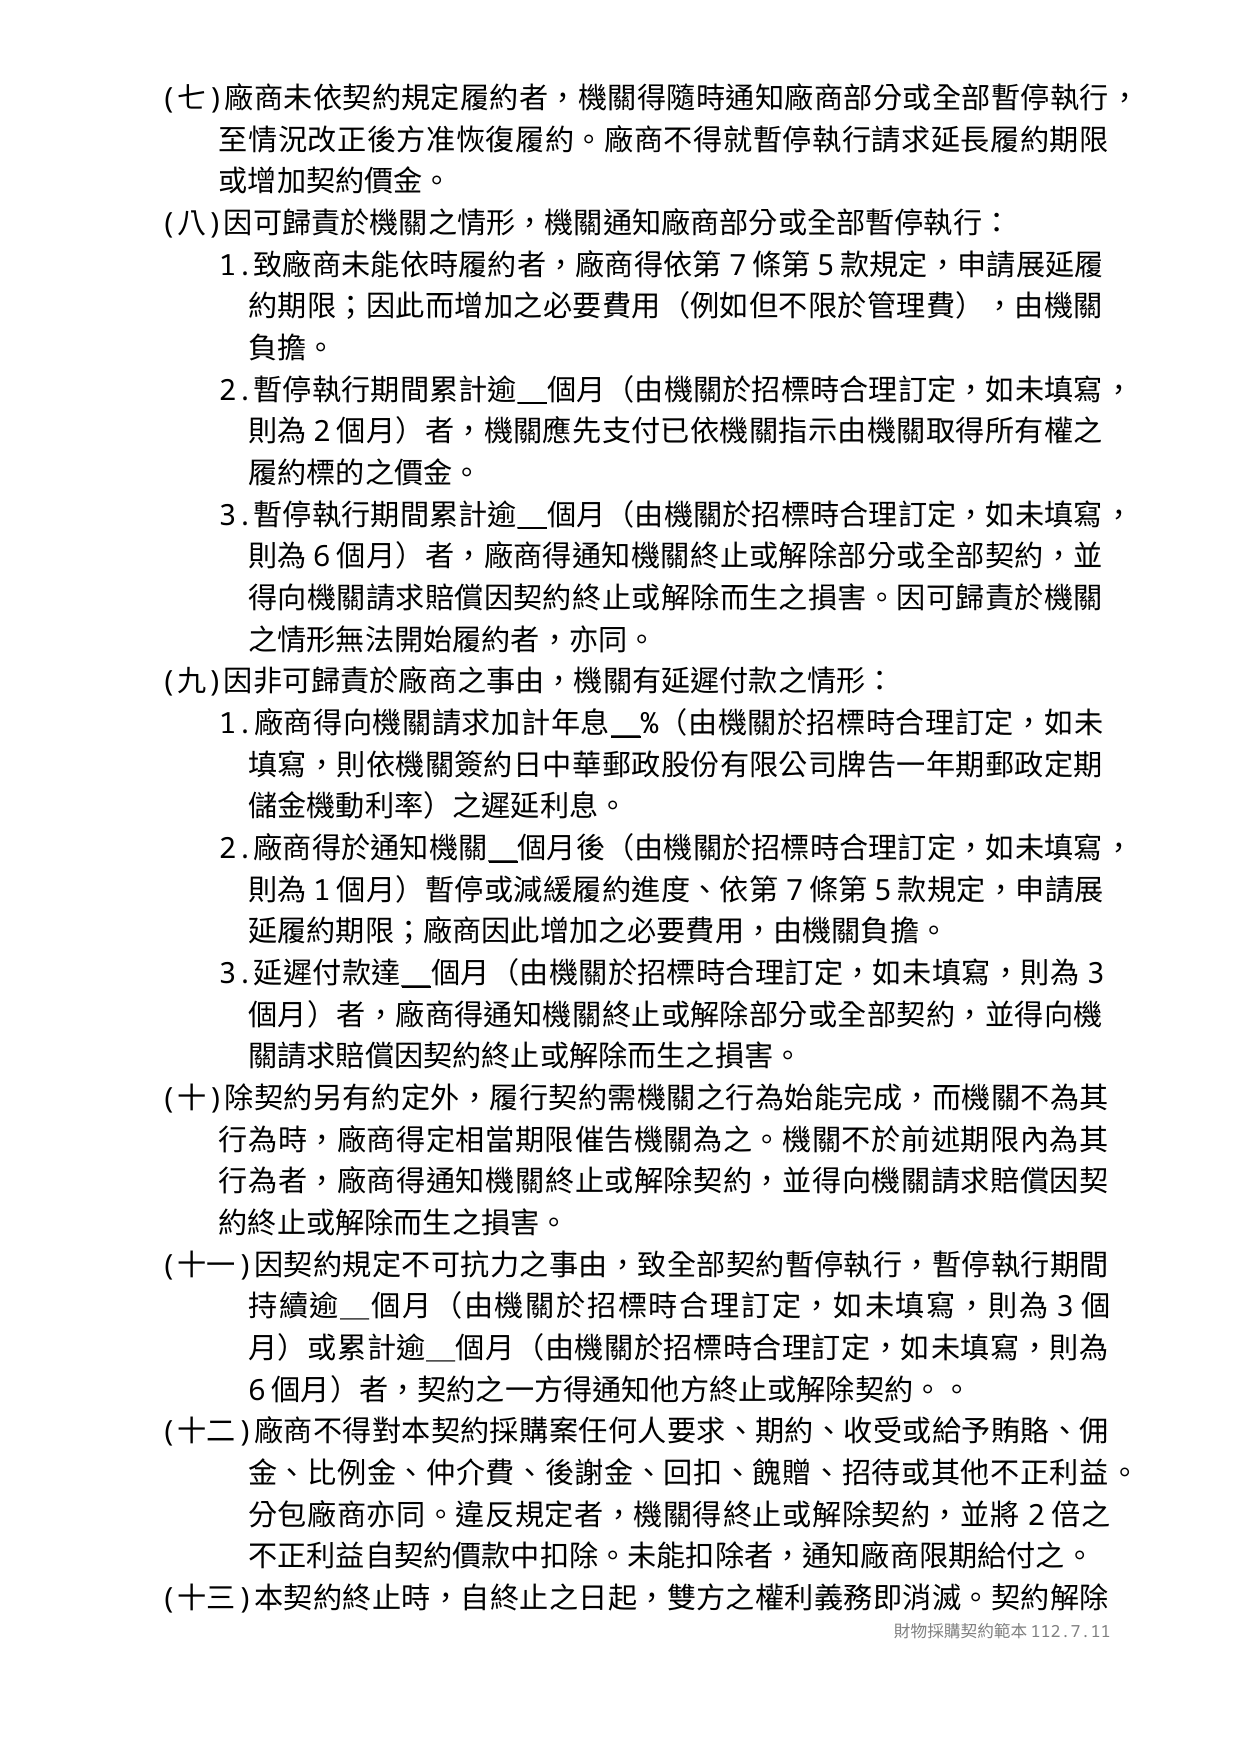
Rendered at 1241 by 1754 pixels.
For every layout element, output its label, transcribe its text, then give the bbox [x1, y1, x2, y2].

text 1.廠商得向機關請求加計年息＿%（由機關於招標時合理訂定，如未填寫，則依機關簽約日中華郵政股份有限公司牌告一年期郵政定期儲金機動利率）之遲延利息。 [218, 700, 1104, 825]
text 2.暫停執行期間累計逾＿個月（由機關於招標時合理訂定，如未填寫，則為2個月）者，機關應先支付已依機關指示由機關取得所有權之履約標的之價金。 [218, 367, 1104, 492]
text (十)除契約另有約定外，履行契約需機關之行為始能完成，而機關不為其行為時，廠商得定相當期限催告機關為之。機關不於前述期限內為其行為者，廠商得通知機關終止或解除契約，並得向機關請求賠償因契約終止或解除而生之損害。 [159, 1075, 1110, 1242]
text 1.致廠商未能依時履約者，廠商得依第7條第5款規定，申請展延履約期限；因此而增加之必要費用（例如但不限於管理費），由機關負擔。 [218, 242, 1104, 367]
text 3.暫停執行期間累計逾＿個月（由機關於招標時合理訂定，如未填寫，則為6個月）者，廠商得通知機關終止或解除部分或全部契約，並得向機關請求賠償因契約終止或解除而生之損害。因可歸責於機關之情形無法開始履約者，亦同。 [218, 492, 1104, 658]
text 2.廠商得於通知機關＿個月後（由機關於招標時合理訂定，如未填寫，則為1個月）暫停或減緩履約進度、依第7條第5款規定，申請展延履約期限；廠商因此增加之必要費用，由機關負擔。 [218, 825, 1104, 950]
text (十一)因契約規定不可抗力之事由，致全部契約暫停執行，暫停執行期間持續逾＿個月（由機關於招標時合理訂定，如未填寫，則為3個月）或累計逾＿個月（由機關於招標時合理訂定，如未填寫，則為6個月）者，契約之一方得通知他方終止或解除契約。。 [159, 1242, 1110, 1408]
text 3.延遲付款達＿個月（由機關於招標時合理訂定，如未填寫，則為3個月）者，廠商得通知機關終止或解除部分或全部契約，並得向機關請求賠償因契約終止或解除而生之損害。 [218, 950, 1104, 1075]
text (十三)本契約終止時，自終止之日起，雙方之權利義務即消滅。契約解除 [159, 1575, 1110, 1617]
text (十二)廠商不得對本契約採購案任何人要求、期約、收受或給予賄賂、佣金、比例金、仲介費、後謝金、回扣、餽贈、招待或其他不正利益。分包廠商亦同。違反規定者，機關得終止或解除契約，並將2倍之不正利益自契約價款中扣除。未能扣除者，通知廠商限期給付之。 [159, 1408, 1110, 1575]
text (七)廠商未依契約規定履約者，機關得隨時通知廠商部分或全部暫停執行，至情況改正後方准恢復履約。廠商不得就暫停執行請求延長履約期限或增加契約價金。 [159, 75, 1110, 200]
text (八)因可歸責於機關之情形，機關通知廠商部分或全部暫停執行： [159, 200, 1110, 242]
text (九)因非可歸責於廠商之事由，機關有延遲付款之情形： [159, 658, 1110, 700]
